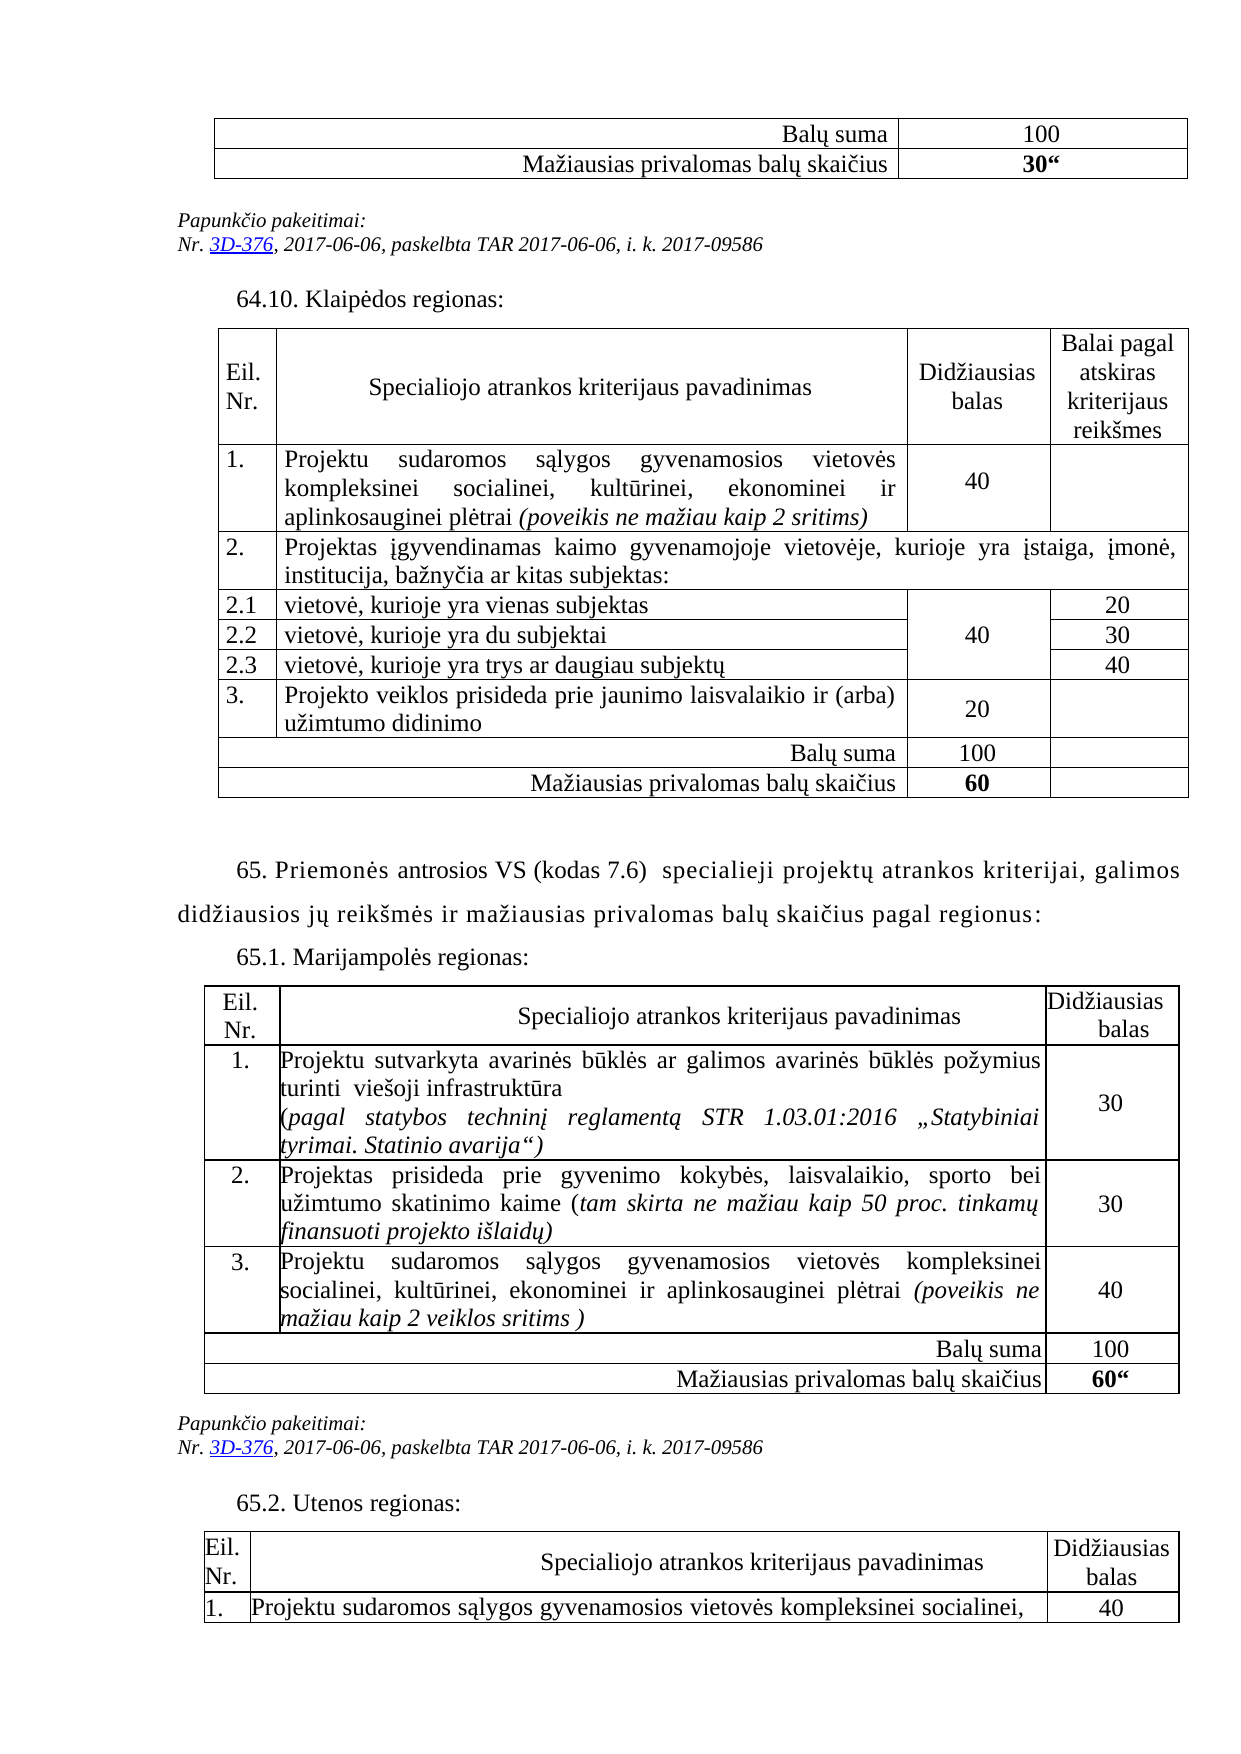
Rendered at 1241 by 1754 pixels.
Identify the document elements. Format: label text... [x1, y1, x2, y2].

table_cell Projekto veiklos prisideda prie jaunimo laisvalaikio ir (arba) užimtumo didinimo [277, 680, 907, 737]
table_cell Mažiausias privalomas balų skaičius [205, 1364, 1045, 1393]
table_cell 2. [205, 1161, 279, 1246]
table_cell 100 [899, 119, 1187, 148]
table_cell Projektas įgyvendinamas kaimo gyvenamojoje vietovėje, kurioje yra įstaiga, įmonė, institucija, bažnyčia ar kitas subjektas: [277, 532, 1188, 589]
table_header Didžiausias balas [1048, 1532, 1178, 1591]
table_cell 40 [908, 590, 1050, 679]
table_header Eil. Nr. [205, 1532, 250, 1591]
table_cell 60“ [1047, 1364, 1178, 1393]
text 65. Priemonės antrosios VS (kodas 7.6) specialieji projektų atrankos kriterijai, galimos didžiausios jų reikšmės ir mažiausias privalomas balų skaičius pagal regionus: [177, 856, 1181, 927]
text 65.2. Utenos regionas: [177, 1488, 1181, 1517]
table_cell Projektu sutvarkyta avarinės būklės ar galimos avarinės būklės požymius turinti viešoji infrastruktūra (pagal statybos techninį reglamentą STR 1.03.01:2016 „Statybiniai tyrimai. Statinio avarija“) [281, 1046, 1045, 1159]
table_cell 30“ [899, 149, 1187, 178]
table_cell Mažiausias privalomas balų skaičius [219, 768, 907, 797]
table_cell 40 [1047, 1247, 1178, 1332]
table_cell [1051, 680, 1188, 737]
table_header Didžiausias balas [908, 329, 1050, 443]
table_cell 40 [1048, 1593, 1178, 1621]
table_cell 100 [908, 738, 1050, 767]
table_cell 3. [205, 1247, 279, 1332]
table_header Specialiojo atrankos kriterijaus pavadinimas [277, 329, 907, 443]
table_cell 2. [219, 532, 276, 589]
table_header Eil. Nr. [205, 987, 279, 1044]
table_cell 30 [1047, 1046, 1178, 1159]
table_cell [1051, 768, 1188, 797]
table_cell Projektu sudaromos sąlygos gyvenamosios vietovės kompleksinei socialinei, kultūrinei, ekonominei ir aplinkosauginei plėtrai (poveikis ne mažiau kaip 2 sritims) [277, 445, 907, 531]
table_cell 2.2 [219, 620, 276, 649]
table_cell 1. [205, 1046, 279, 1159]
table_cell 30 [1047, 1161, 1178, 1246]
table_cell 1. [205, 1593, 250, 1621]
table_header Didžiausias balas [1047, 987, 1178, 1044]
table_cell 40 [908, 445, 1050, 531]
table_cell Balų suma [215, 119, 898, 148]
table_cell 20 [1051, 590, 1188, 619]
table_cell 30 [1051, 620, 1188, 649]
table_cell vietovė, kurioje yra trys ar daugiau subjektų [277, 650, 907, 679]
text 64.10. Klaipėdos regionas: [177, 284, 1181, 313]
table_cell [1051, 738, 1188, 767]
table_cell Balų suma [219, 738, 907, 767]
text Papunkčio pakeitimai: [177, 1411, 1181, 1435]
text 65.1. Marijampolės regionas: [177, 942, 1181, 971]
table_cell Projektu sudaromos sąlygos gyvenamosios vietovės kompleksinei socialinei, [251, 1593, 1047, 1621]
table_cell 2.3 [219, 650, 276, 679]
text Nr. 3D-376, 2017-06-06, paskelbta TAR 2017-06-06, i. k. 2017-09586 [177, 232, 1181, 256]
table_cell vietovė, kurioje yra du subjektai [277, 620, 907, 649]
table_cell Balų suma [205, 1334, 1045, 1362]
text Nr. 3D-376, 2017-06-06, paskelbta TAR 2017-06-06, i. k. 2017-09586 [177, 1435, 1181, 1459]
table_cell 40 [1051, 650, 1188, 679]
table_cell 20 [908, 680, 1050, 737]
table_cell Projektu sudaromos sąlygos gyvenamosios vietovės kompleksinei socialinei, kultūrinei, ekonominei ir aplinkosauginei plėtrai (poveikis ne mažiau kaip 2 veiklos sritims ) [281, 1247, 1045, 1332]
table_cell 3. [219, 680, 276, 737]
table_cell vietovė, kurioje yra vienas subjektas [277, 590, 907, 619]
table_header Specialiojo atrankos kriterijaus pavadinimas [251, 1532, 1047, 1591]
table_cell 60 [908, 768, 1050, 797]
table_header Specialiojo atrankos kriterijaus pavadinimas [281, 987, 1045, 1044]
table_cell 100 [1047, 1334, 1178, 1362]
table_header Balai pagal atskiras kriterijaus reikšmes [1051, 329, 1188, 443]
table_cell [1051, 445, 1188, 531]
table_header Eil. Nr. [219, 329, 276, 443]
text Papunkčio pakeitimai: [177, 207, 1181, 232]
table_cell Projektas prisideda prie gyvenimo kokybės, laisvalaikio, sporto bei užimtumo skatinimo kaime (tam skirta ne mažiau kaip 50 proc. tinkamų finansuoti projekto išlaidų) [281, 1161, 1045, 1246]
table_cell Mažiausias privalomas balų skaičius [215, 149, 898, 178]
table_cell 2.1 [219, 590, 276, 619]
table_cell 1. [219, 445, 276, 531]
